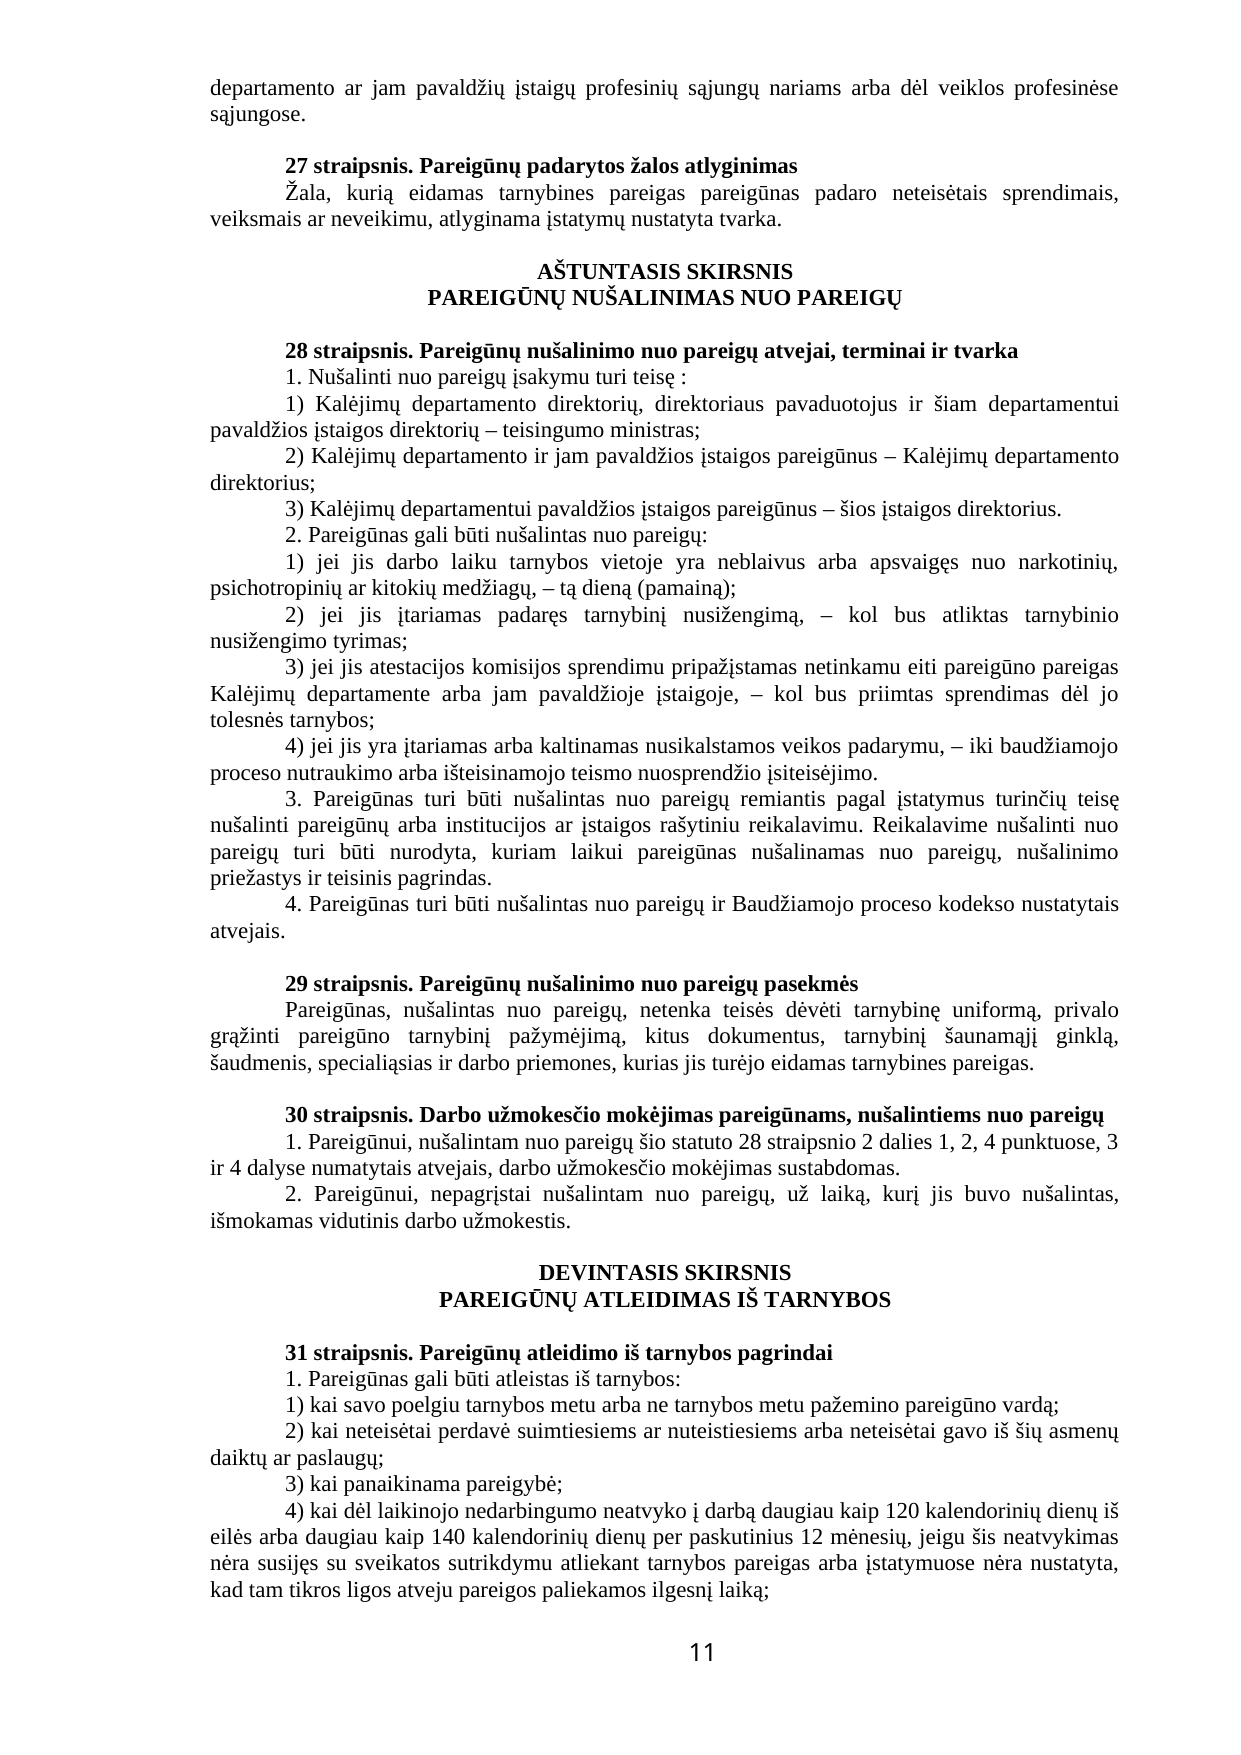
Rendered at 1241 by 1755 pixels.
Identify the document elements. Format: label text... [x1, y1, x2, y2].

text 3) kai panaikinama pareigybė; [210, 1470, 1120, 1497]
text 4) kai dėl laikinojo nedarbingumo neatvyko į darbą daugiau kaip 120 kalendorinių dienų iš eilės arba daugiau kaip 140 kalendorinių dienų per paskutinius 12 mėnesių, jeigu šis neatvykimas nėra susijęs su sveikatos sutrikdymu atliekant tarnybos pareigas arba įstatymuose nėra nustatyta, kad tam tikros ligos atveju pareigos paliekamos ilgesnį laiką; [210, 1497, 1120, 1602]
text DEVINTASIS SKIRSNIS [210, 1259, 1120, 1286]
text 2) jei jis įtariamas padaręs tarnybinį nusižengimą, – kol bus atliktas tarnybinio nusižengimo tyrimas; [210, 601, 1120, 653]
text 29 straipsnis. Pareigūnų nušalinimo nuo pareigų pasekmės [210, 969, 1120, 996]
text 2) kai neteisėtai perdavė suimtiesiems ar nuteistiesiems arba neteisėtai gavo iš šių asmenų daiktų ar paslaugų; [210, 1418, 1120, 1470]
text 3) Kalėjimų departamentui pavaldžios įstaigos pareigūnus – šios įstaigos direktorius. [210, 495, 1120, 522]
text 28 straipsnis. Pareigūnų nušalinimo nuo pareigų atvejai, terminai ir tvarka [210, 337, 1120, 363]
text departamento ar jam pavaldžių įstaigų profesinių sąjungų nariams arba dėl veiklos profesinėse sąjungose. [210, 73, 1120, 126]
text 1) jei jis darbo laiku tarnybos vietoje yra neblaivus arba apsvaigęs nuo narkotinių, psichotropinių ar kitokių medžiagų, – tą dieną (pamainą); [210, 548, 1120, 601]
text 3. Pareigūnas turi būti nušalintas nuo pareigų remiantis pagal įstatymus turinčių teisę nušalinti pareigūnų arba institucijos ar įstaigos rašytiniu reikalavimu. Reikalavime nušalinti nuo pareigų turi būti nurodyta, kuriam laikui pareigūnas nušalinamas nuo pareigų, nušalinimo priežastys ir teisinis pagrindas. [210, 785, 1120, 891]
text 1. Nušalinti nuo pareigų įsakymu turi teisę : [210, 363, 1120, 390]
text 3) jei jis atestacijos komisijos sprendimu pripažįstamas netinkamu eiti pareigūno pareigas Kalėjimų departamente arba jam pavaldžioje įstaigoje, – kol bus priimtas sprendimas dėl jo tolesnės tarnybos; [210, 653, 1120, 732]
text 4) jei jis yra įtariamas arba kaltinamas nusikalstamos veikos padarymu, – iki baudžiamojo proceso nutraukimo arba išteisinamojo teismo nuosprendžio įsiteisėjimo. [210, 732, 1120, 785]
text PAREIGŪNŲ ATLEIDIMAS IŠ TARNYBOS [210, 1286, 1120, 1312]
text 2. Pareigūnas gali būti nušalintas nuo pareigų: [210, 522, 1120, 548]
text 4. Pareigūnas turi būti nušalintas nuo pareigų ir Baudžiamojo proceso kodekso nustatytais atvejais. [210, 891, 1120, 943]
text 31 straipsnis. Pareigūnų atleidimo iš tarnybos pagrindai [210, 1338, 1120, 1365]
text 30 straipsnis. Darbo užmokesčio mokėjimas pareigūnams, nušalintiems nuo pareigų [285, 1101, 1120, 1128]
subtitle PAREIGŪNŲ NUŠALINIMAS NUO PAREIGŲ [210, 284, 1120, 311]
text 2. Pareigūnui, nepagrįstai nušalintam nuo pareigų, už laiką, kurį jis buvo nušalintas, išmokamas vidutinis darbo užmokestis. [210, 1180, 1120, 1233]
text 27 straipsnis. Pareigūnų padarytos žalos atlyginimas [210, 153, 1120, 179]
text 2) Kalėjimų departamento ir jam pavaldžios įstaigos pareigūnus – Kalėjimų departamento direktorius; [210, 442, 1120, 495]
text Pareigūnas, nušalintas nuo pareigų, netenka teisės dėvėti tarnybinę uniformą, privalo grąžinti pareigūno tarnybinį pažymėjimą, kitus dokumentus, tarnybinį šaunamąjį ginklą, šaudmenis, specialiąsias ir darbo priemones, kurias jis turėjo eidamas tarnybines pareigas. [210, 996, 1120, 1075]
text 1. Pareigūnas gali būti atleistas iš tarnybos: [285, 1365, 1120, 1391]
text AŠTUNTASIS SKIRSNIS [210, 258, 1120, 284]
text Žala, kurią eidamas tarnybines pareigas pareigūnas padaro neteisėtais sprendimais, veiksmais ar neveikimu, atlyginama įstatymų nustatyta tvarka. [210, 179, 1120, 232]
text 1. Pareigūnui, nušalintam nuo pareigų šio statuto 28 straipsnio 2 dalies 1, 2, 4 punktuose, 3 ir 4 dalyse numatytais atvejais, darbo užmokesčio mokėjimas sustabdomas. [210, 1128, 1120, 1180]
text 1) kai savo poelgiu tarnybos metu arba ne tarnybos metu pažemino pareigūno vardą; [210, 1391, 1120, 1418]
text 1) Kalėjimų departamento direktorių, direktoriaus pavaduotojus ir šiam departamentui pavaldžios įstaigos direktorių – teisingumo ministras; [210, 390, 1120, 442]
